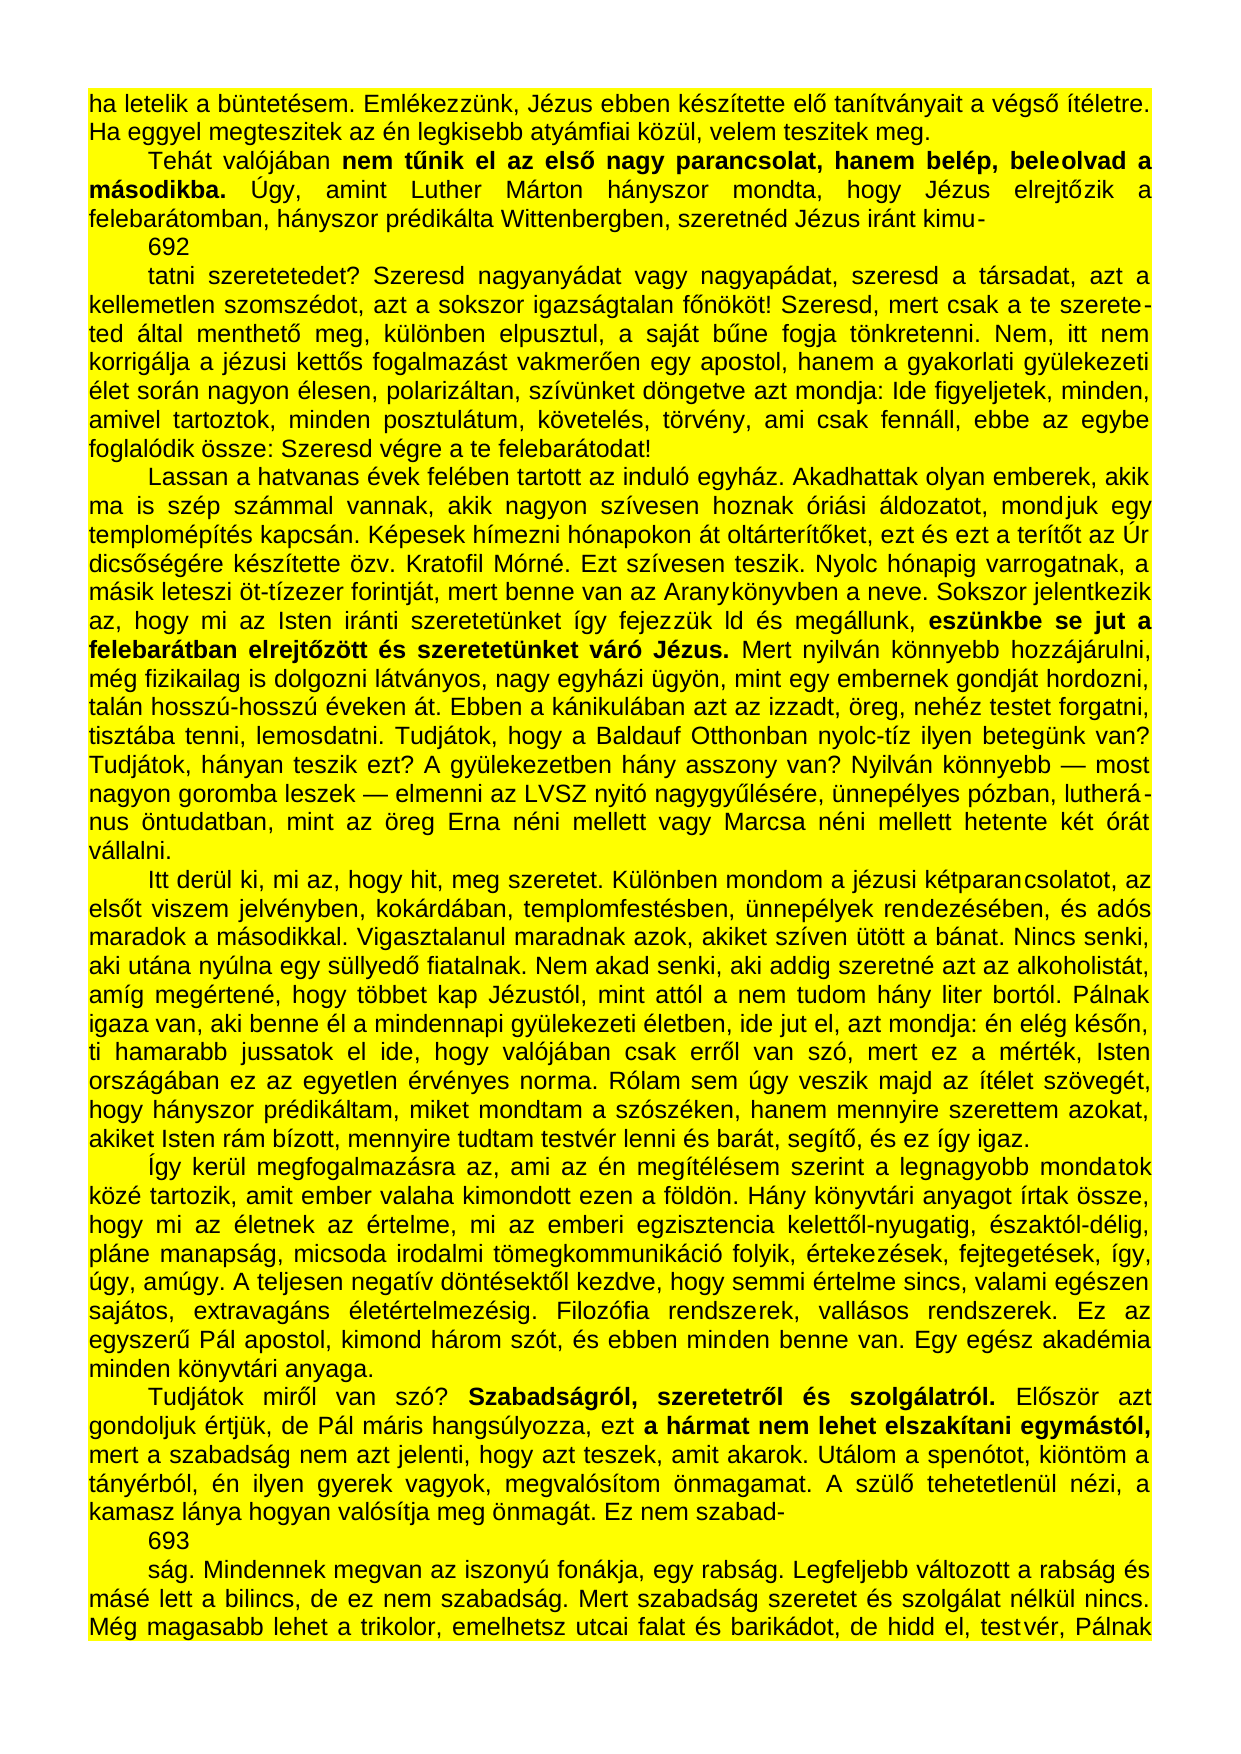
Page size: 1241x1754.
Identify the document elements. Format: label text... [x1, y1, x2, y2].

text Itt derül ki, mi az, hogy hit, meg szeretet. Különben mondom a jézusi kétparan­csolatot, az elsőt viszem jelvényben, kokárdában, templomfestésben, ünnepélyek ren­dezésében, és adós maradok a másodikkal. Vigasztalanul maradnak azok, akiket szíven ütött a bánat. Nincs senki, aki utána nyúlna egy süllyedő fiatalnak. Nem akad senki, aki addig szeretné azt az alkoholistát, amíg megértené, hogy többet kap Jézustól, mint attól a nem tudom hány liter bortól. Pálnak igaza van, aki benne él a mindennapi gyülekezeti életben, ide jut el, azt mondja: én elég későn, ti hamarabb jussatok el ide, hogy valójá­ban csak erről van szó, mert ez a mérték, Isten országában ez az egyetlen érvényes nor­ma. Rólam sem úgy veszik majd az ítélet szövegét, hogy hányszor prédikáltam, miket mondtam a szószéken, hanem mennyire szerettem azokat, akiket Isten rám bízott, mennyire tudtam testvér lenni és barát, segítő, és ez így igaz. [88, 865, 1152, 1152]
text Tehát valójában nem tűnik el az első nagy parancsolat, hanem belép, bele­olvad a másodikba. Úgy, amint Luther Márton hányszor mondta, hogy Jézus elrejtő­zik a felebarátomban, hányszor prédikálta Wittenbergben, szeretnéd Jézus iránt kimu‑ [88, 146, 1152, 232]
text tatni szeretetedet? Szeresd nagyanyádat vagy nagyapádat, szeresd a társadat, azt a kelle­metlen szomszédot, azt a sokszor igazságtalan főnököt! Szeresd, mert csak a te szerete­ted által menthető meg, különben elpusztul, a saját bűne fogja tönkretenni. Nem, itt nem korrigálja a jézusi kettős fogalmazást vakmerően egy apostol, hanem a gyakorlati gyülekezeti élet során nagyon élesen, polarizáltan, szívünket döngetve azt mondja: Ide figyeljetek, minden, amivel tartoztok, minden posztulátum, követelés, törvény, ami csak fennáll, ebbe az egybe foglalódik össze: Szeresd végre a te felebarátodat! [88, 261, 1152, 462]
text Így kerül megfogalmazásra az, ami az én megítélésem szerint a legnagyobb monda­tok közé tartozik, amit ember valaha kimondott ezen a földön. Hány könyvtári anyagot írtak össze, hogy mi az életnek az értelme, mi az emberi egzisztencia kelettől-nyugatig, északtól-délig, pláne manapság, micsoda irodalmi tömegkommunikáció folyik, érteke­zések, fejtegetések, így, úgy, amúgy. A teljesen negatív döntésektől kezdve, hogy semmi értelme sincs, valami egészen sajátos, extravagáns életértelmezésig. Filozófia rendsze­rek, vallásos rendszerek. Ez az egyszerű Pál apostol, kimond három szót, és ebben min­den benne van. Egy egész akadémia minden könyvtári anyaga. [88, 1152, 1152, 1382]
text 692 [88, 232, 1152, 261]
text ság. Mindennek megvan az iszonyú fonákja, egy rabság. Legfeljebb változott a rabság és másé lett a bilincs, de ez nem szabadság. Mert szabadság szeretet és szolgálat nélkül nincs. Még magasabb lehet a trikolor, emelhetsz utcai falat és barikádot, de hidd el, test­vér, Pálnak [88, 1555, 1152, 1641]
text Tudjátok miről van szó? Szabadságról, szeretetről és szolgálatról. Először azt gondoljuk értjük, de Pál máris hangsúlyozza, ezt a hármat nem lehet elszakítani egymástól, mert a szabadság nem azt jelenti, hogy azt teszek, amit akarok. Utálom a spenótot, kiöntöm a tányérból, én ilyen gyerek vagyok, megvalósítom önmagamat. A szülő tehetetlenül nézi, a kamasz lánya hogyan valósítja meg önmagát. Ez nem szabad- [88, 1382, 1152, 1526]
text Lassan a hatvanas évek felében tartott az induló egyház. Akadhattak olyan emberek, akik ma is szép számmal vannak, akik nagyon szívesen hoznak óriási áldozatot, mond­juk egy templomépítés kapcsán. Képesek hímezni hónapokon át oltárterítőket, ezt és ezt a terítőt az Úr dicsőségére készítette özv. Kratofil Mórné. Ezt szívesen teszik. Nyolc hónapig varrogatnak, a másik leteszi öt-tízezer forintját, mert benne van az Arany­könyvben a neve. Sokszor jelentkezik az, hogy mi az Isten iránti szeretetünket így fejez­zük ld és megállunk, eszünkbe se jut a felebarátban elrejtőzött és szeretetünket váró Jézus. Mert nyilván könnyebb hozzájárulni, még fizikailag is dolgozni látványos, nagy egyházi ügyön, mint egy embernek gondját hordozni, talán hosszú-hosszú éveken át. Ebben a kánikulában azt az izzadt, öreg, nehéz testet forgatni, tisztába tenni, lemos­datni. Tudjátok, hogy a Baldauf Otthonban nyolc-tíz ilyen betegünk van? Tudjátok, há­nyan teszik ezt? A gyülekezetben hány asszony van? Nyilván könnyebb — most nagyon goromba leszek — elmenni az LVSZ nyitó nagygyűlésére, ünnepélyes pózban, lutherá­nus öntudatban, mint az öreg Erna néni mellett vagy Marcsa néni mellett hetente két órát vállalni. [88, 462, 1152, 865]
text ha letelik a büntetésem. Emlékez­zünk, Jézus ebben készítette elő tanítványait a végső ítéletre. Ha eggyel megteszitek az én legkisebb atyámfiai közül, velem teszitek meg. [88, 88, 1152, 146]
text 693 [88, 1526, 1152, 1555]
